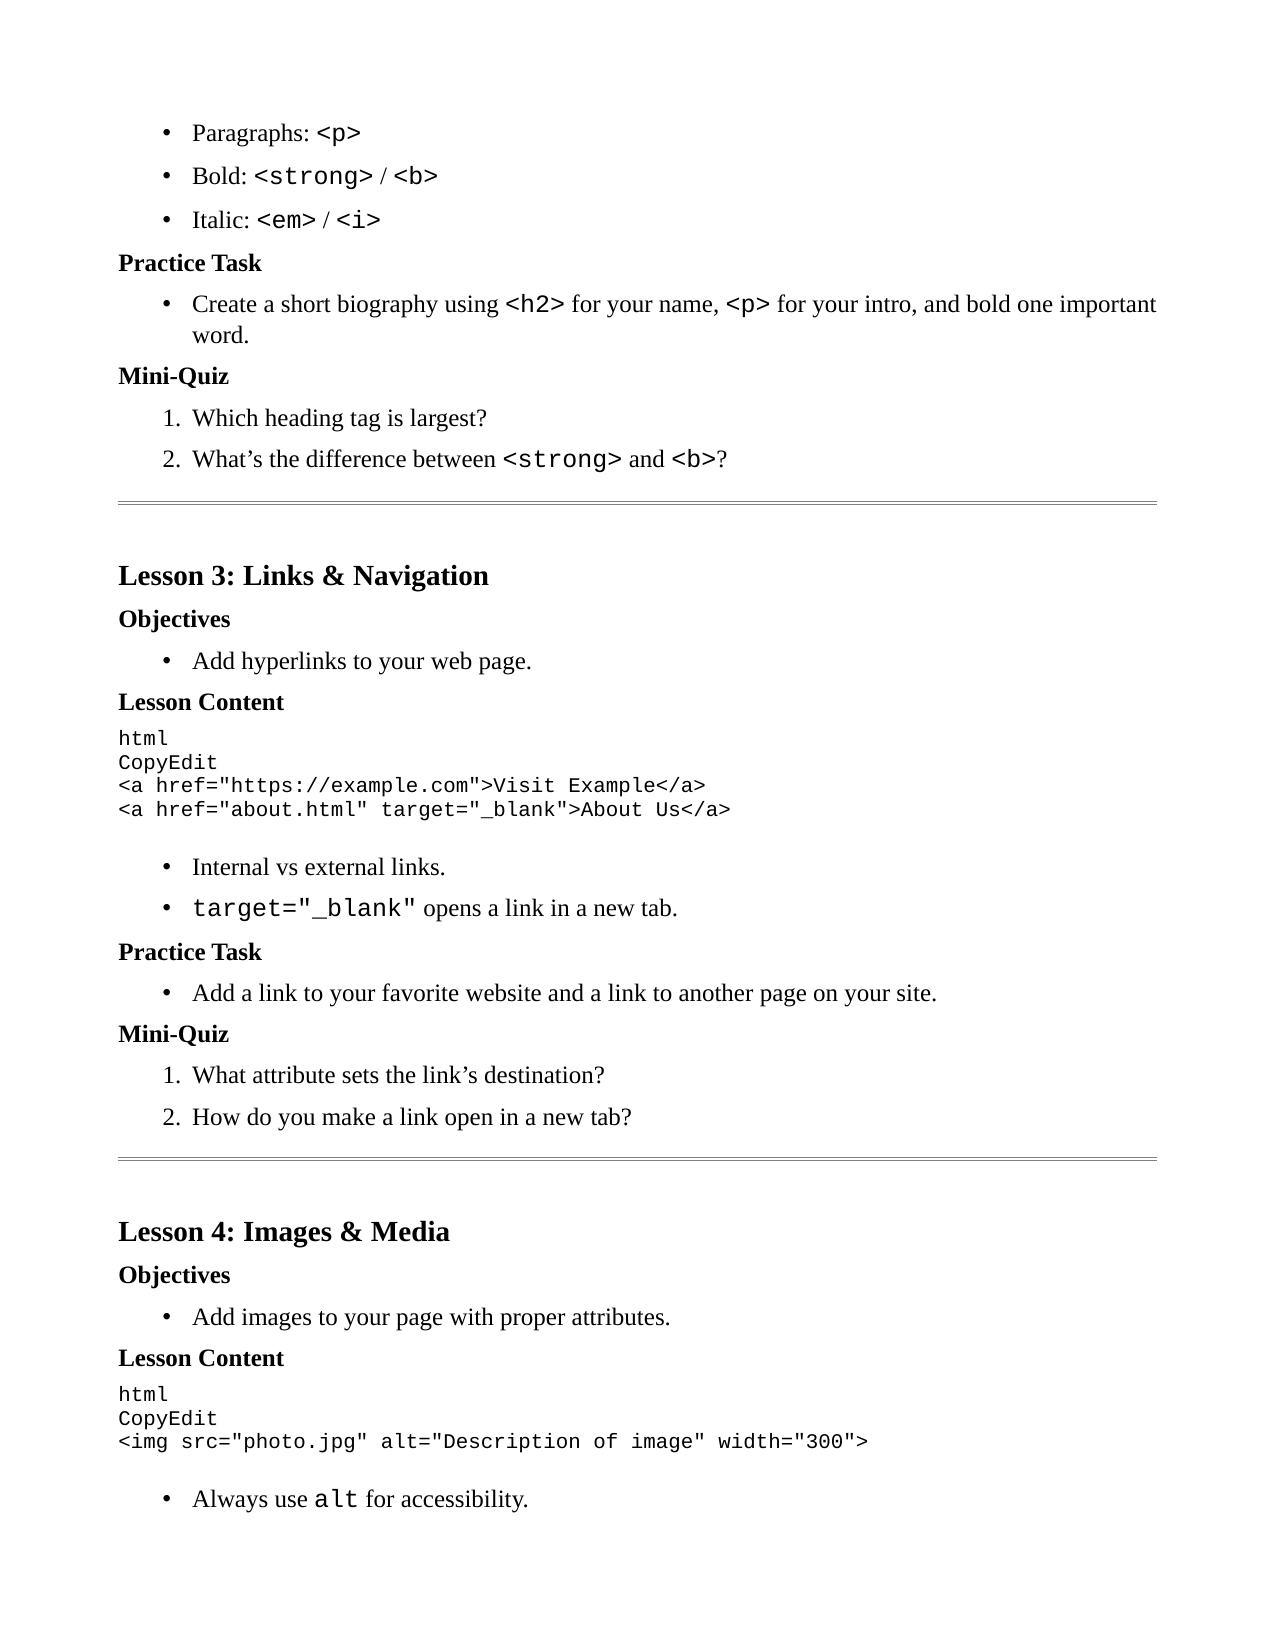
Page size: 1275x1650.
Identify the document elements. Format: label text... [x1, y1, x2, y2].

list Create a short biography using <h2> for your name, <p> for your intro, and bold one important word. [162, 289, 1157, 349]
list target="_blank" opens a link in a new tab. [162, 893, 1157, 924]
list How do you make a link open in a new tab? [162, 1102, 1157, 1131]
text Lesson Content [118, 1343, 1157, 1372]
subtitle Lesson 4: Images & Media [118, 1214, 1157, 1248]
list Internal vs external links. [162, 852, 1157, 881]
text Practice Task [118, 248, 1157, 277]
text Objectives [118, 604, 1157, 633]
list Add hyperlinks to your web page. [162, 646, 1157, 674]
text Lesson Content [118, 687, 1157, 716]
list Which heading tag is largest? [162, 403, 1157, 431]
text Practice Task [118, 937, 1157, 966]
text <a href="https://example.com">Visit Example</a> [118, 776, 1157, 799]
text <img src="photo.jpg" alt="Description of image" width="300"> [118, 1431, 1157, 1455]
list Bold: <strong> / <b> [162, 161, 1157, 192]
text Mini-Quiz [118, 1019, 1157, 1048]
list Paragraphs: <p> [162, 118, 1157, 149]
text CopyEdit [118, 1408, 1157, 1431]
list What attribute sets the link’s destination? [162, 1061, 1157, 1089]
list Add a link to your favorite website and a link to another page on your site. [162, 978, 1157, 1007]
list Always use alt for accessibility. [162, 1484, 1157, 1515]
text Mini-Quiz [118, 361, 1157, 390]
list What’s the difference between <strong> and <b>? [162, 444, 1157, 475]
text html [118, 728, 1157, 752]
text html [118, 1384, 1157, 1408]
list Italic: <em> / <i> [162, 205, 1157, 236]
list Add images to your page with proper attributes. [162, 1302, 1157, 1330]
text <a href="about.html" target="_blank">About Us</a> [118, 799, 1157, 823]
subtitle Lesson 3: Links & Navigation [118, 558, 1157, 592]
text Objectives [118, 1260, 1157, 1289]
text CopyEdit [118, 752, 1157, 776]
